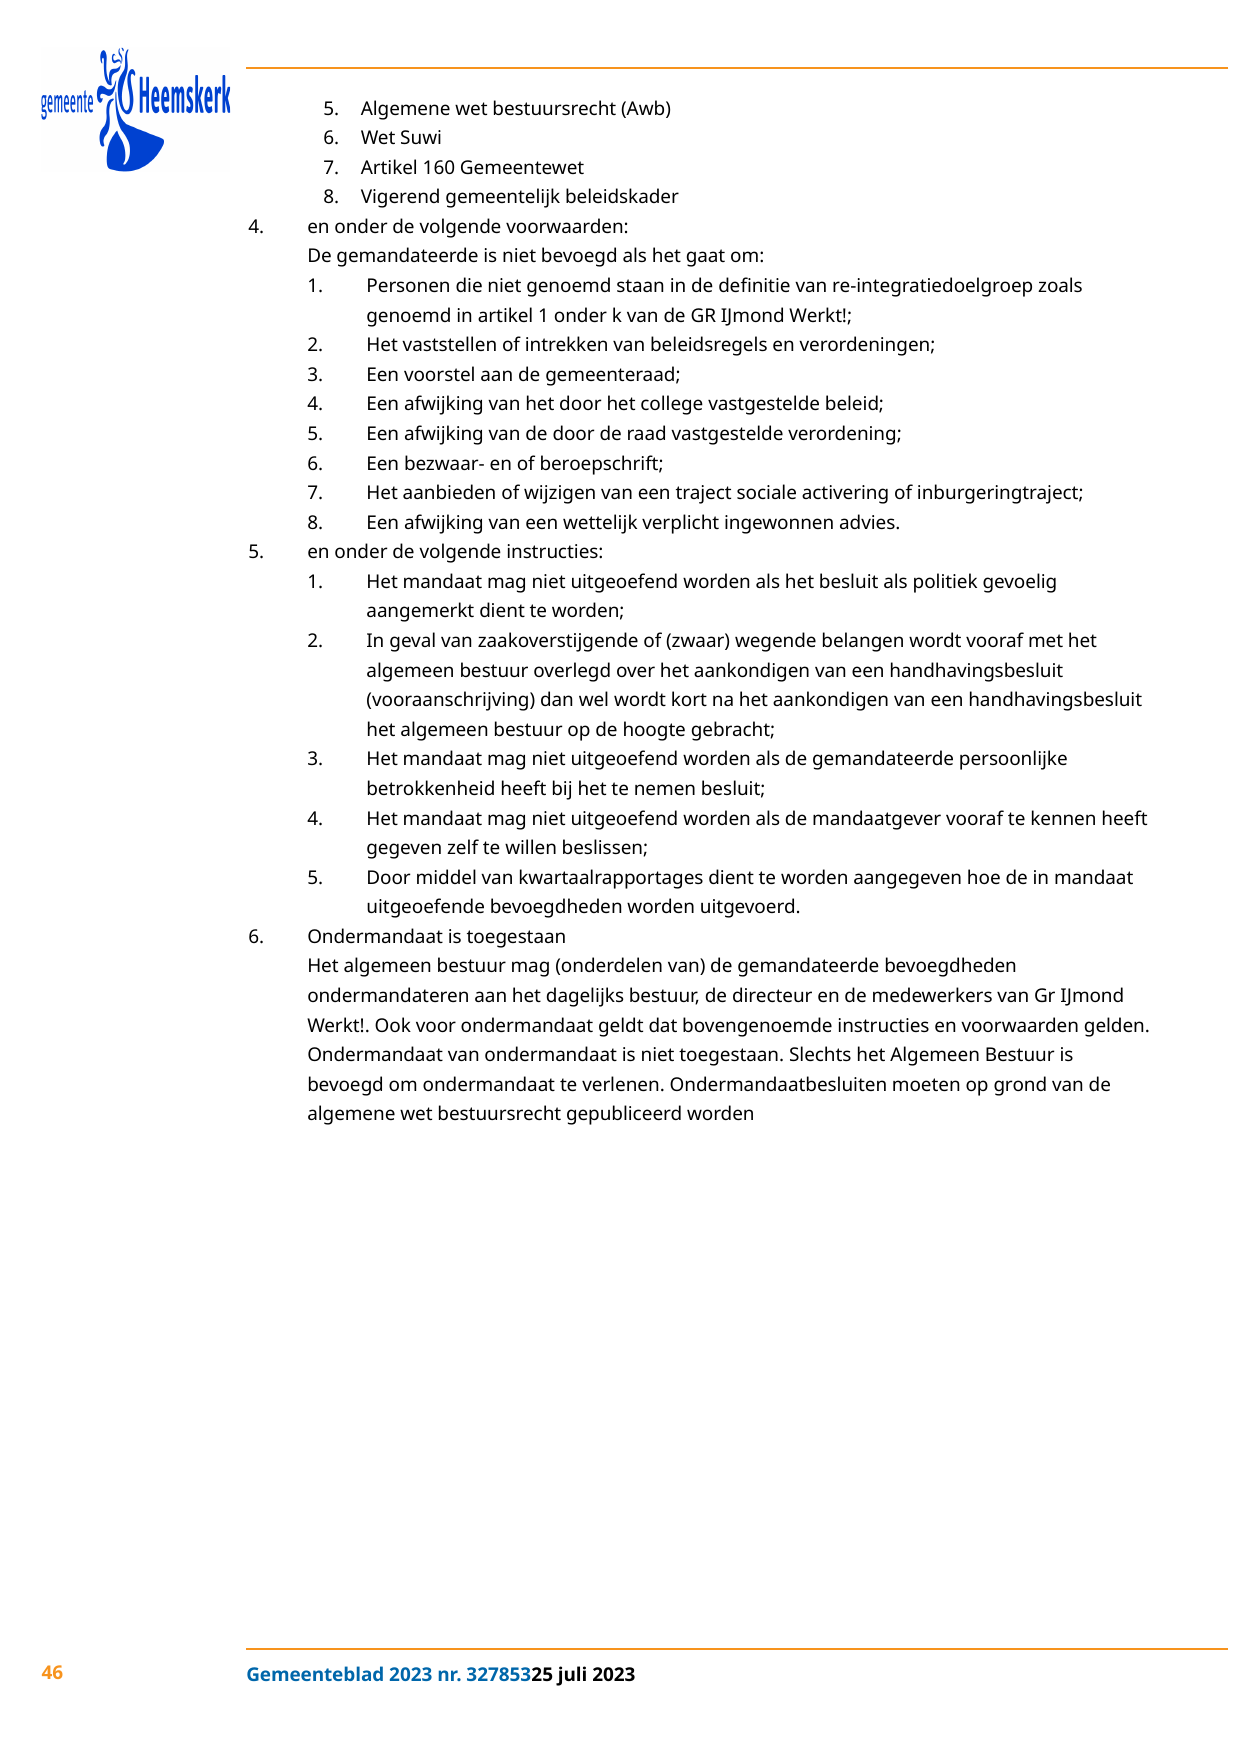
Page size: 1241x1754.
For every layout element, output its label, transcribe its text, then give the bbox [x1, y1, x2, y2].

picture [41, 47, 231, 172]
list Artikel 160 Gemeentewet [323, 154, 1152, 180]
list Personen die niet genoemd staan in de definitie van re-integratiedoelgroep zoals genoemd in artikel 1 onder k van de GR IJmond Werkt!; [307, 272, 1152, 328]
list en onder de volgende instructies: [248, 538, 1152, 564]
list Het mandaat mag niet uitgeoefend worden als de gemandateerde persoonlijke betrokkenheid heeft bij het te nemen besluit; [307, 746, 1152, 801]
list Het algemeen bestuur mag (onderdelen van) de gemandateerde bevoegdheden ondermandateren aan het dagelijks bestuur, de directeur en de medewerkers van Gr IJmond Werkt!. Ook voor ondermandaat geldt dat bovengenoemde instructies en voorwaarden gelden. Ondermandaat van ondermandaat is niet toegestaan. Slechts het Algemeen Bestuur is bevoegd om ondermandaat te verlenen. Ondermandaatbesluiten moeten op grond van de algemene wet bestuursrecht gepubliceerd worden [248, 953, 1152, 1126]
list Een voorstel aan de gemeenteraad; [307, 361, 1152, 387]
list De gemandateerde is niet bevoegd als het gaat om: [248, 243, 1152, 268]
list Een afwijking van het door het college vastgestelde beleid; [307, 391, 1152, 416]
list Het vaststellen of intrekken van beleidsregels en verordeningen; [307, 331, 1152, 357]
list Het aanbieden of wijzigen van een traject sociale activering of inburgeringtraject; [307, 479, 1152, 505]
list Het mandaat mag niet uitgeoefend worden als het besluit als politiek gevoelig aangemerkt dient te worden; [307, 568, 1152, 623]
list Vigerend gemeentelijk beleidskader [323, 183, 1152, 209]
list Algemene wet bestuursrecht (Awb) [323, 95, 1152, 121]
list Een afwijking van de door de raad vastgestelde verordening; [307, 420, 1152, 446]
list Het mandaat mag niet uitgeoefend worden als de mandaatgever vooraf te kennen heeft gegeven zelf te willen beslissen; [307, 805, 1152, 860]
list In geval van zaakoverstijgende of (zwaar) wegende belangen wordt vooraf met het algemeen bestuur overlegd over het aankondigen van een handhavingsbesluit (vooraanschrijving) dan wel wordt kort na het aankondigen van een handhavingsbesluit het algemeen bestuur op de hoogte gebracht; [307, 627, 1152, 742]
list Door middel van kwartaalrapportages dient te worden aangegeven hoe de in mandaat uitgeoefende bevoegdheden worden uitgevoerd. [307, 864, 1152, 919]
list Een afwijking van een wettelijk verplicht ingewonnen advies. [307, 509, 1152, 535]
list Ondermandaat is toegestaan [248, 923, 1152, 949]
list Een bezwaar- en of beroepschrift; [307, 450, 1152, 476]
list Wet Suwi [323, 124, 1152, 150]
list en onder de volgende voorwaarden: [248, 213, 1152, 239]
